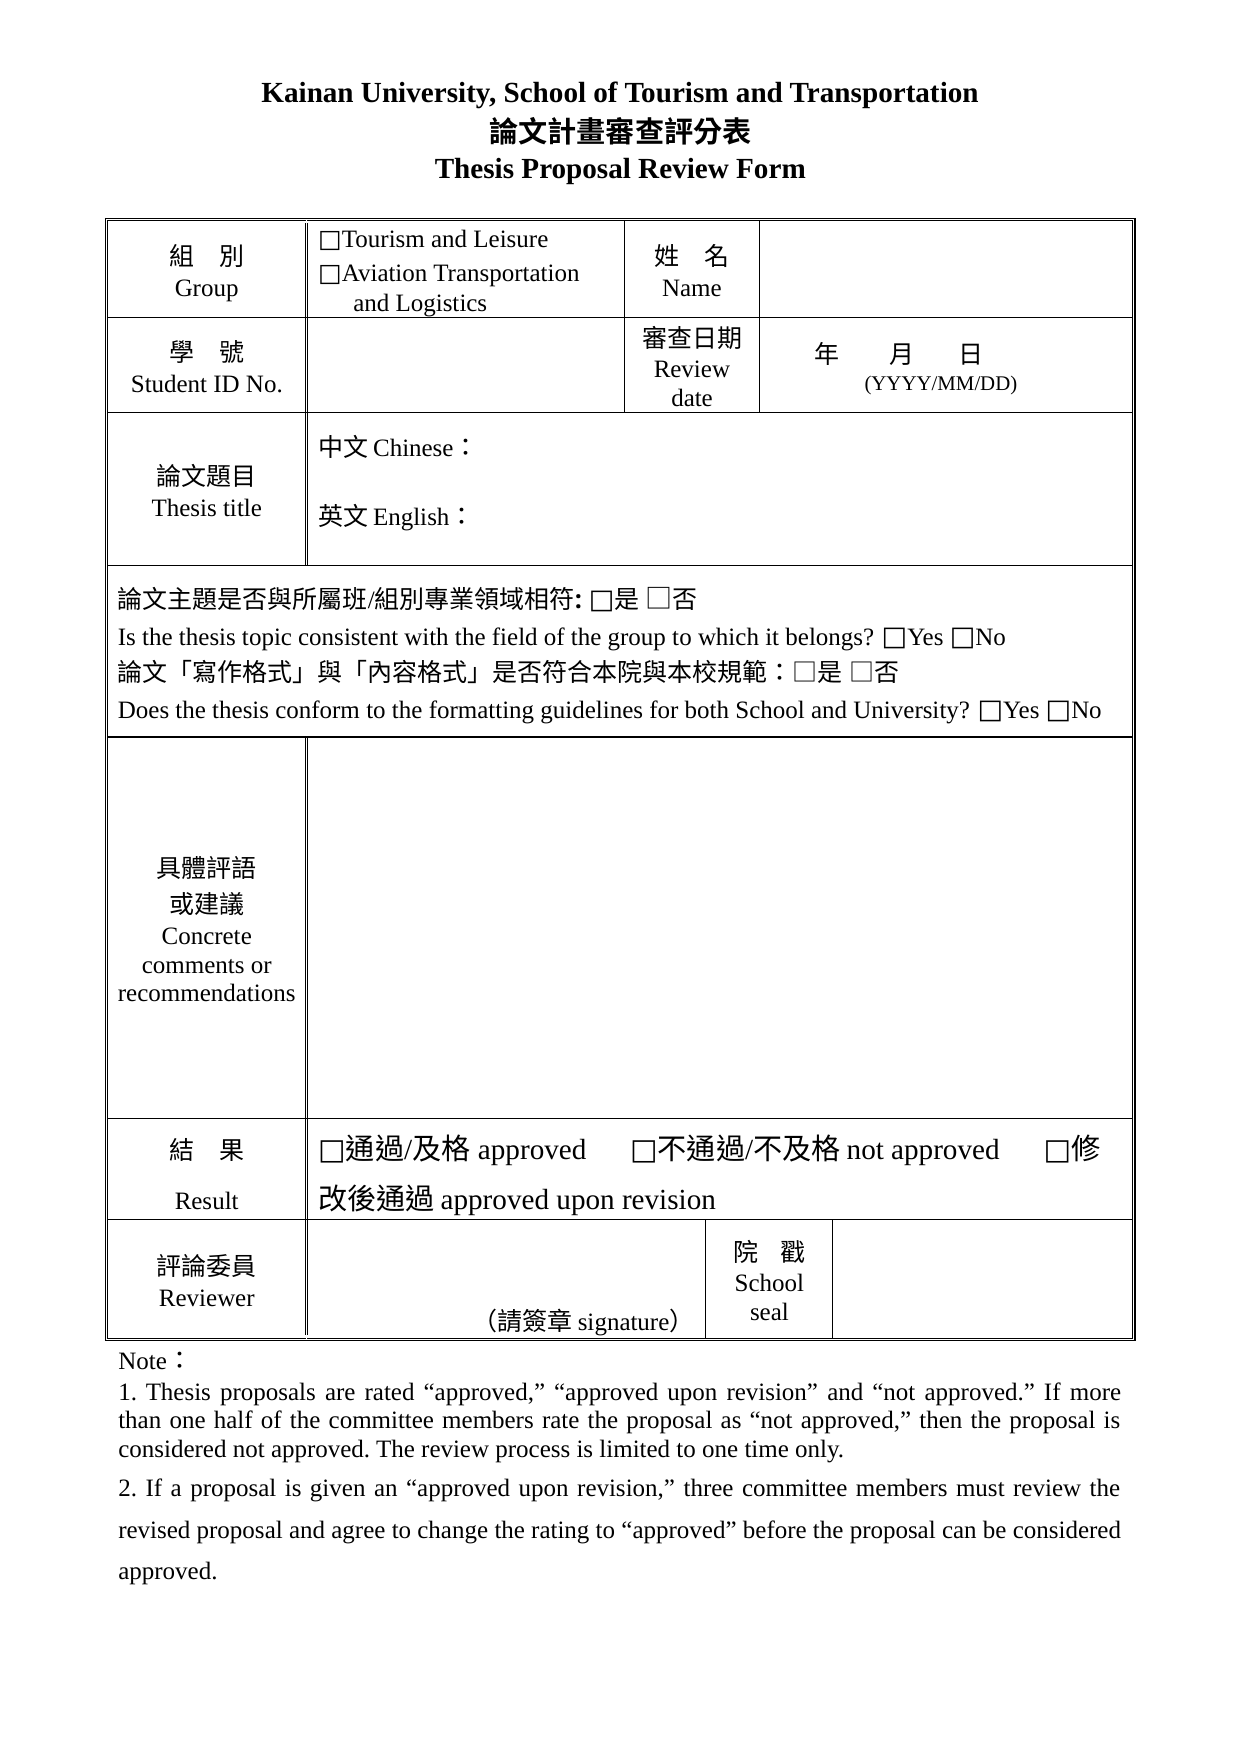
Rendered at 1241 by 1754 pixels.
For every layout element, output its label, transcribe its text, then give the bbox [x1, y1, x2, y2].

text Kainan University, School of Tourism and Transportation [118, 75, 1122, 108]
table_cell 審查日期 Review date [625, 318, 759, 412]
table_cell 評論委員 Reviewer [108, 1220, 307, 1337]
table_cell [833, 1220, 1132, 1337]
table_cell 學 號 Student ID No. [108, 318, 305, 412]
text 論文計畫審查評分表 [118, 108, 1122, 151]
table_header 姓 名 Name [625, 221, 759, 317]
table_cell 論文主題是否與所屬班/組別專業領域相符: □是 □否 Is the thesis topic consistent with the field of the group to which it belongs? □Yes □No 論文「寫作格式」與「內容格式」是否符合本院與本校規範：□是 □否 Does the thesis conform to the formatting guidelines for both School and University? □Yes □No [108, 566, 1132, 736]
table_cell 結 果 Result [108, 1119, 305, 1219]
table_cell [308, 738, 1132, 1118]
table_cell [308, 318, 624, 412]
table_cell 論文題目 Thesis title [108, 413, 305, 565]
table_cell 院 戳 School seal [706, 1220, 832, 1337]
table_cell （請簽章signature） [307, 1220, 705, 1337]
table_cell 具體評語 或建議 Concrete comments or recommendations [108, 738, 305, 1118]
table_header 組 別 Group [106, 219, 307, 317]
table_cell 中文Chinese： 英文English： [308, 413, 1132, 565]
table_cell □通過/及格 approved □不通過/不及格not approved □修改後通過approved upon revision [308, 1119, 1132, 1219]
table_header [760, 221, 1132, 317]
table_cell 年 月 日 (YYYY/MM/DD) [760, 318, 1132, 412]
text 2. If a proposal is given an “approved upon revision,” three committee members must review the revised proposal and agree to change the rating to “approved” before the proposal can be considered approved. [118, 1463, 1122, 1588]
table_header □Tourism and Leisure □Aviation Transportation and Logistics [307, 221, 624, 317]
text Note： [118, 1341, 1122, 1377]
text Thesis Proposal Review Form [118, 151, 1122, 184]
text 1. Thesis proposals are rated “approved,” “approved upon revision” and “not approved.” If more than one half of the committee members rate the proposal as “not approved,” then the proposal is considered not approved. The review process is limited to one time only. [118, 1377, 1122, 1463]
